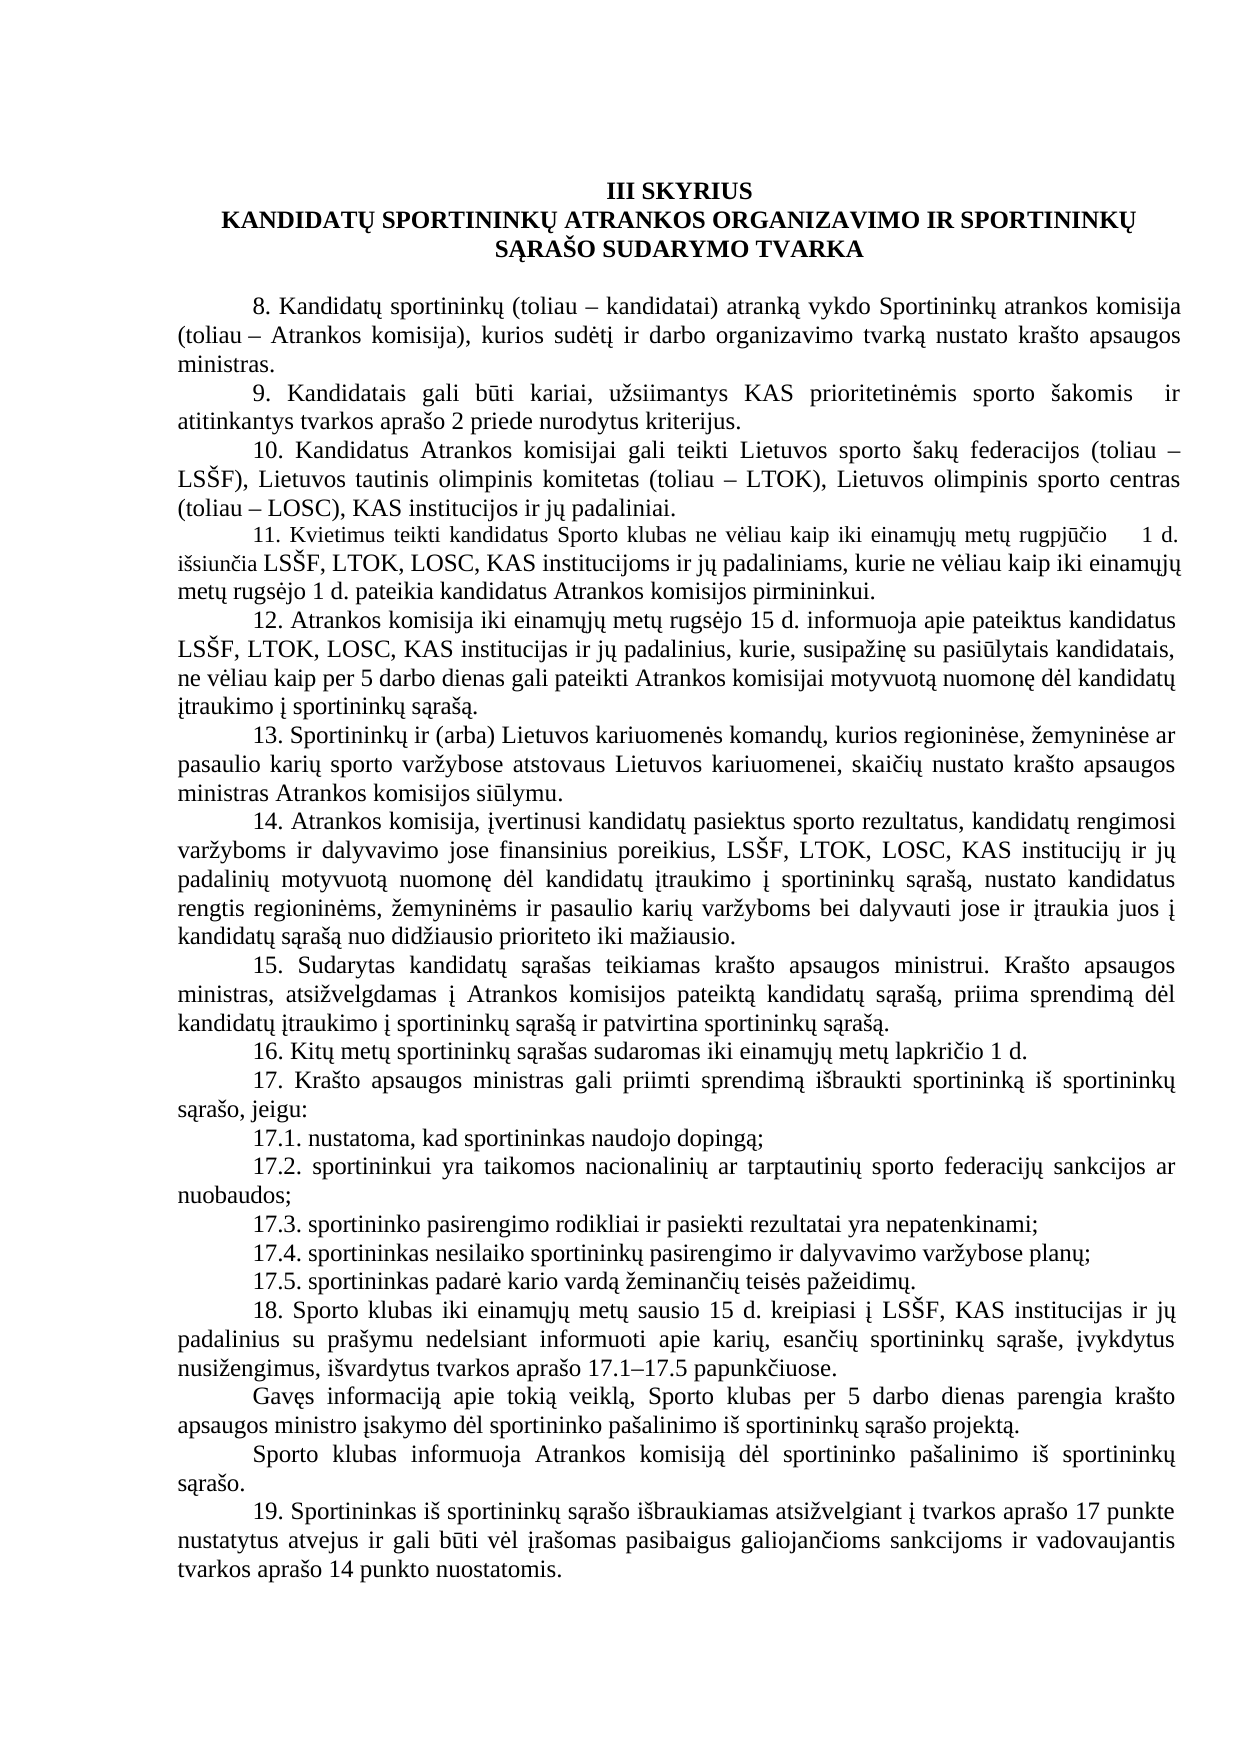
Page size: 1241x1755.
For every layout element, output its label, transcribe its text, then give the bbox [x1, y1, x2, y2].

text Sporto klubas informuoja Atrankos komisiją dėl sportininko pašalinimo iš sportininkų sąrašo. [177, 1439, 1176, 1496]
text KANDIDATŲ SPORTININKŲ ATRANKOS ORGANIZAVIMO IR SPORTININKŲ SĄRAŠO SUDARYMO TVARKA [177, 205, 1181, 263]
text 17.5. sportininkas padarė kario vardą žeminančių teisės pažeidimų. [252, 1266, 1176, 1295]
text 19. Sportininkas iš sportininkų sąrašo išbraukiamas atsižvelgiant į tvarkos aprašo 17 punkte nustatytus atvejus ir gali būti vėl įrašomas pasibaigus galiojančioms sankcijoms ir vadovaujantis tvarkos aprašo 14 punkto nuostatomis. [177, 1496, 1176, 1583]
text 14. Atrankos komisija, įvertinusi kandidatų pasiektus sporto rezultatus, kandidatų rengimosi varžyboms ir dalyvavimo jose finansinius poreikius, LSŠF, LTOK, LOSC, KAS institucijų ir jų padalinių motyvuotą nuomonę dėl kandidatų įtraukimo į sportininkų sąrašą, nustato kandidatus rengtis regioninėms, žemyninėms ir pasaulio karių varžyboms bei dalyvauti jose ir įtraukia juos į kandidatų sąrašą nuo didžiausio prioriteto iki mažiausio. [177, 806, 1176, 950]
text 11. Kvietimus teikti kandidatus Sporto klubas ne vėliau kaip iki einamųjų metų rugpjūčio 1 d. išsiunčia LSŠF, LTOK, LOSC, KAS institucijoms ir jų padaliniams, kurie ne vėliau kaip iki einamųjų metų rugsėjo 1 d. pateikia kandidatus Atrankos komisijos pirmininkui. [177, 521, 1181, 605]
text 9. Kandidatais gali būti kariai, užsiimantys KAS prioritetinėmis sporto šakomis ir atitinkantys tvarkos aprašo 2 priede nurodytus kriterijus. [177, 378, 1181, 435]
text 17.1. nustatoma, kad sportininkas naudojo dopingą; [252, 1123, 1176, 1151]
text 8. Kandidatų sportininkų (toliau – kandidatai) atranką vykdo Sportininkų atrankos komisija (toliau – Atrankos komisija), kurios sudėtį ir darbo organizavimo tvarką nustato krašto apsaugos ministras. [177, 291, 1181, 378]
text III SKYRIUS [177, 176, 1181, 205]
text 15. Sudarytas kandidatų sąrašas teikiamas krašto apsaugos ministrui. Krašto apsaugos ministras, atsižvelgdamas į Atrankos komisijos pateiktą kandidatų sąrašą, priima sprendimą dėl kandidatų įtraukimo į sportininkų sąrašą ir patvirtina sportininkų sąrašą. [177, 950, 1176, 1036]
text 10. Kandidatus Atrankos komisijai gali teikti Lietuvos sporto šakų federacijos (toliau – LSŠF), Lietuvos tautinis olimpinis komitetas (toliau – LTOK), Lietuvos olimpinis sporto centras (toliau – LOSC), KAS institucijos ir jų padaliniai. [177, 435, 1181, 521]
text 17.4. sportininkas nesilaiko sportininkų pasirengimo ir dalyvavimo varžybose planų; [252, 1238, 1176, 1266]
text Gavęs informaciją apie tokią veiklą, Sporto klubas per 5 darbo dienas parengia krašto apsaugos ministro įsakymo dėl sportininko pašalinimo iš sportininkų sąrašo projektą. [177, 1381, 1176, 1439]
text 16. Kitų metų sportininkų sąrašas sudaromas iki einamųjų metų lapkričio 1 d. [177, 1036, 1176, 1065]
text 17.3. sportininko pasirengimo rodikliai ir pasiekti rezultatai yra nepatenkinami; [252, 1209, 1176, 1238]
text 18. Sporto klubas iki einamųjų metų sausio 15 d. kreipiasi į LSŠF, KAS institucijas ir jų padalinius su prašymu nedelsiant informuoti apie karių, esančių sportininkų sąraše, įvykdytus nusižengimus, išvardytus tvarkos aprašo 17.1–17.5 papunkčiuose. [177, 1295, 1176, 1381]
text 12. Atrankos komisija iki einamųjų metų rugsėjo 15 d. informuoja apie pateiktus kandidatus LSŠF, LTOK, LOSC, KAS institucijas ir jų padalinius, kurie, susipažinę su pasiūlytais kandidatais, ne vėliau kaip per 5 darbo dienas gali pateikti Atrankos komisijai motyvuotą nuomonę dėl kandidatų įtraukimo į sportininkų sąrašą. [177, 605, 1176, 720]
text 13. Sportininkų ir (arba) Lietuvos kariuomenės komandų, kurios regioninėse, žemyninėse ar pasaulio karių sporto varžybose atstovaus Lietuvos kariuomenei, skaičių nustato krašto apsaugos ministras Atrankos komisijos siūlymu. [177, 720, 1176, 806]
text 17. Krašto apsaugos ministras gali priimti sprendimą išbraukti sportininką iš sportininkų sąrašo, jeigu: [177, 1065, 1176, 1123]
text 17.2. sportininkui yra taikomos nacionalinių ar tarptautinių sporto federacijų sankcijos ar nuobaudos; [177, 1151, 1176, 1209]
